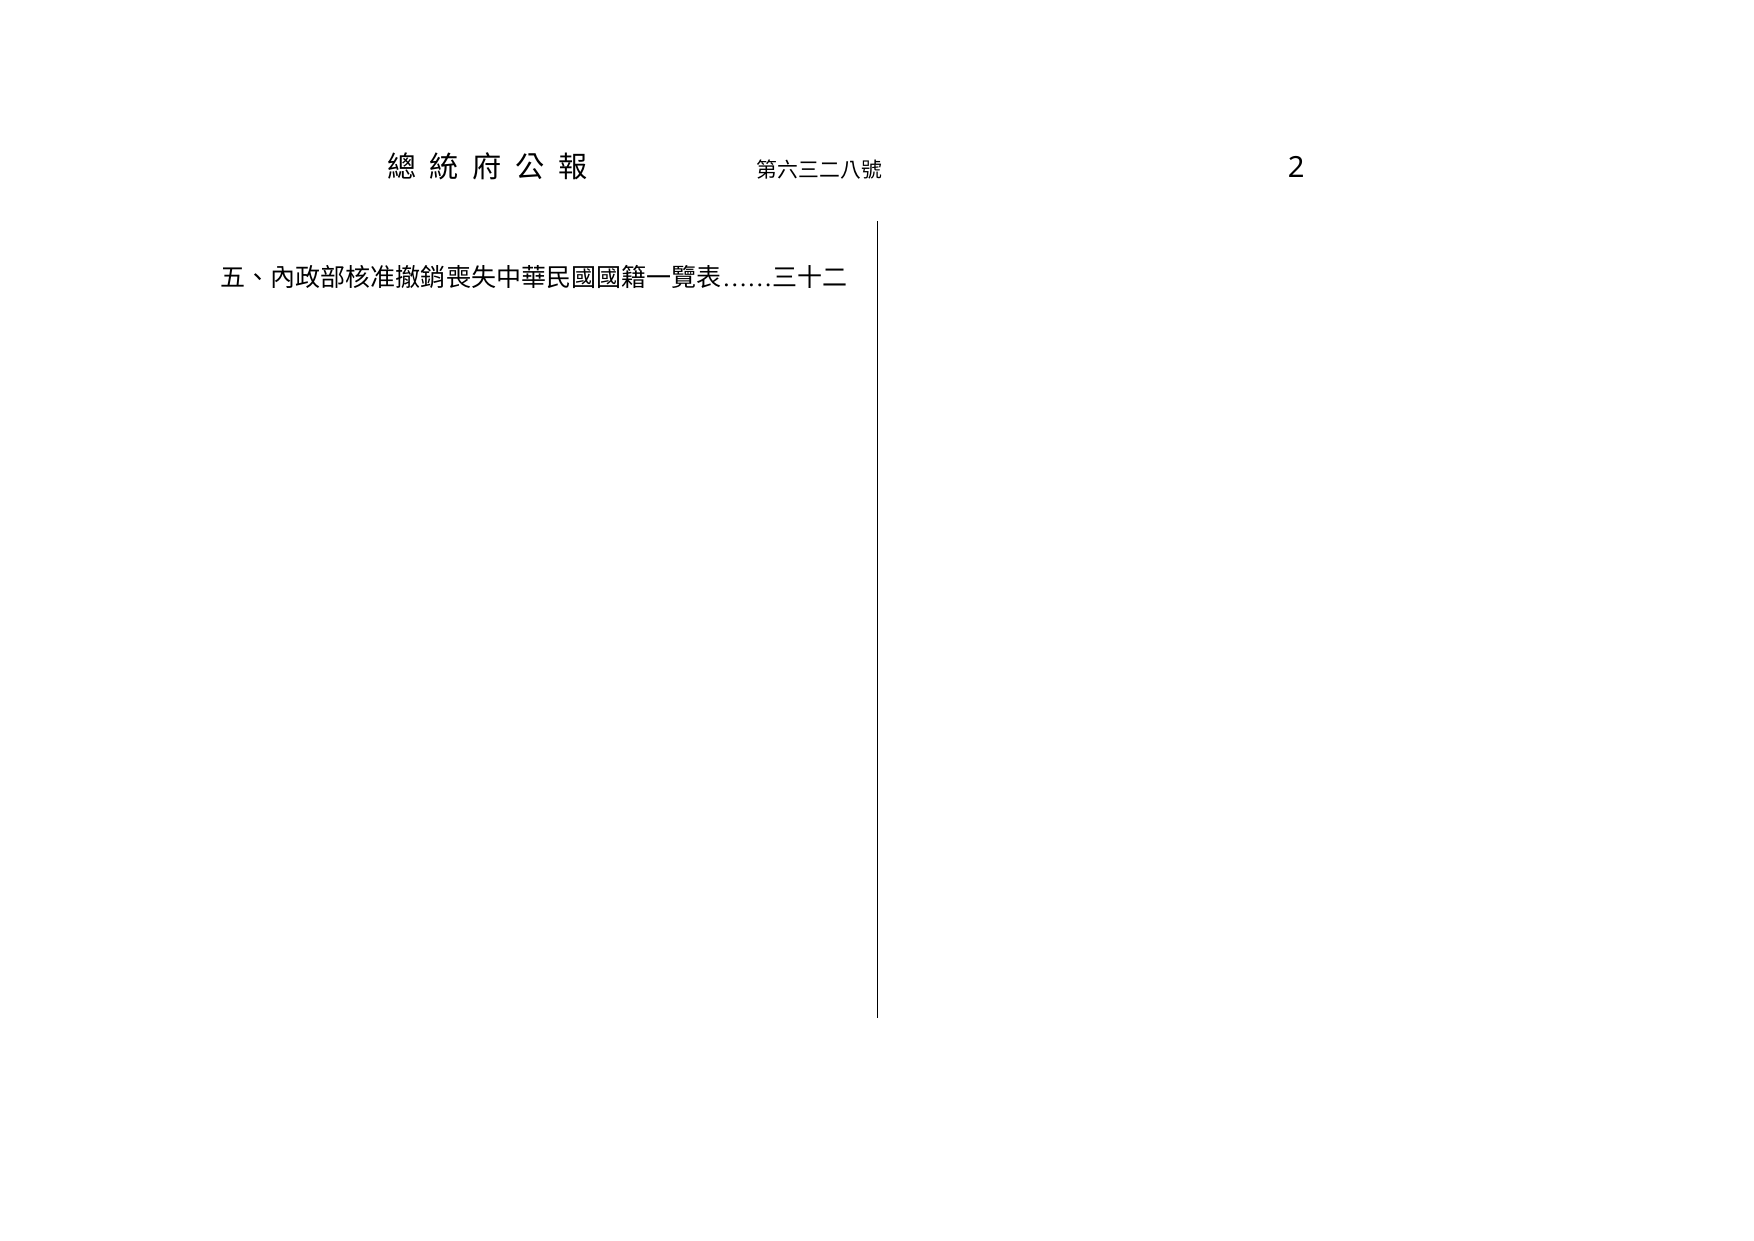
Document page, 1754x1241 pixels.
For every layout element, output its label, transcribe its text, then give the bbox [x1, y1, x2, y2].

text 五、內政部核准撤銷喪失中華民國國籍一覽表……三十二 [195, 222, 847, 303]
